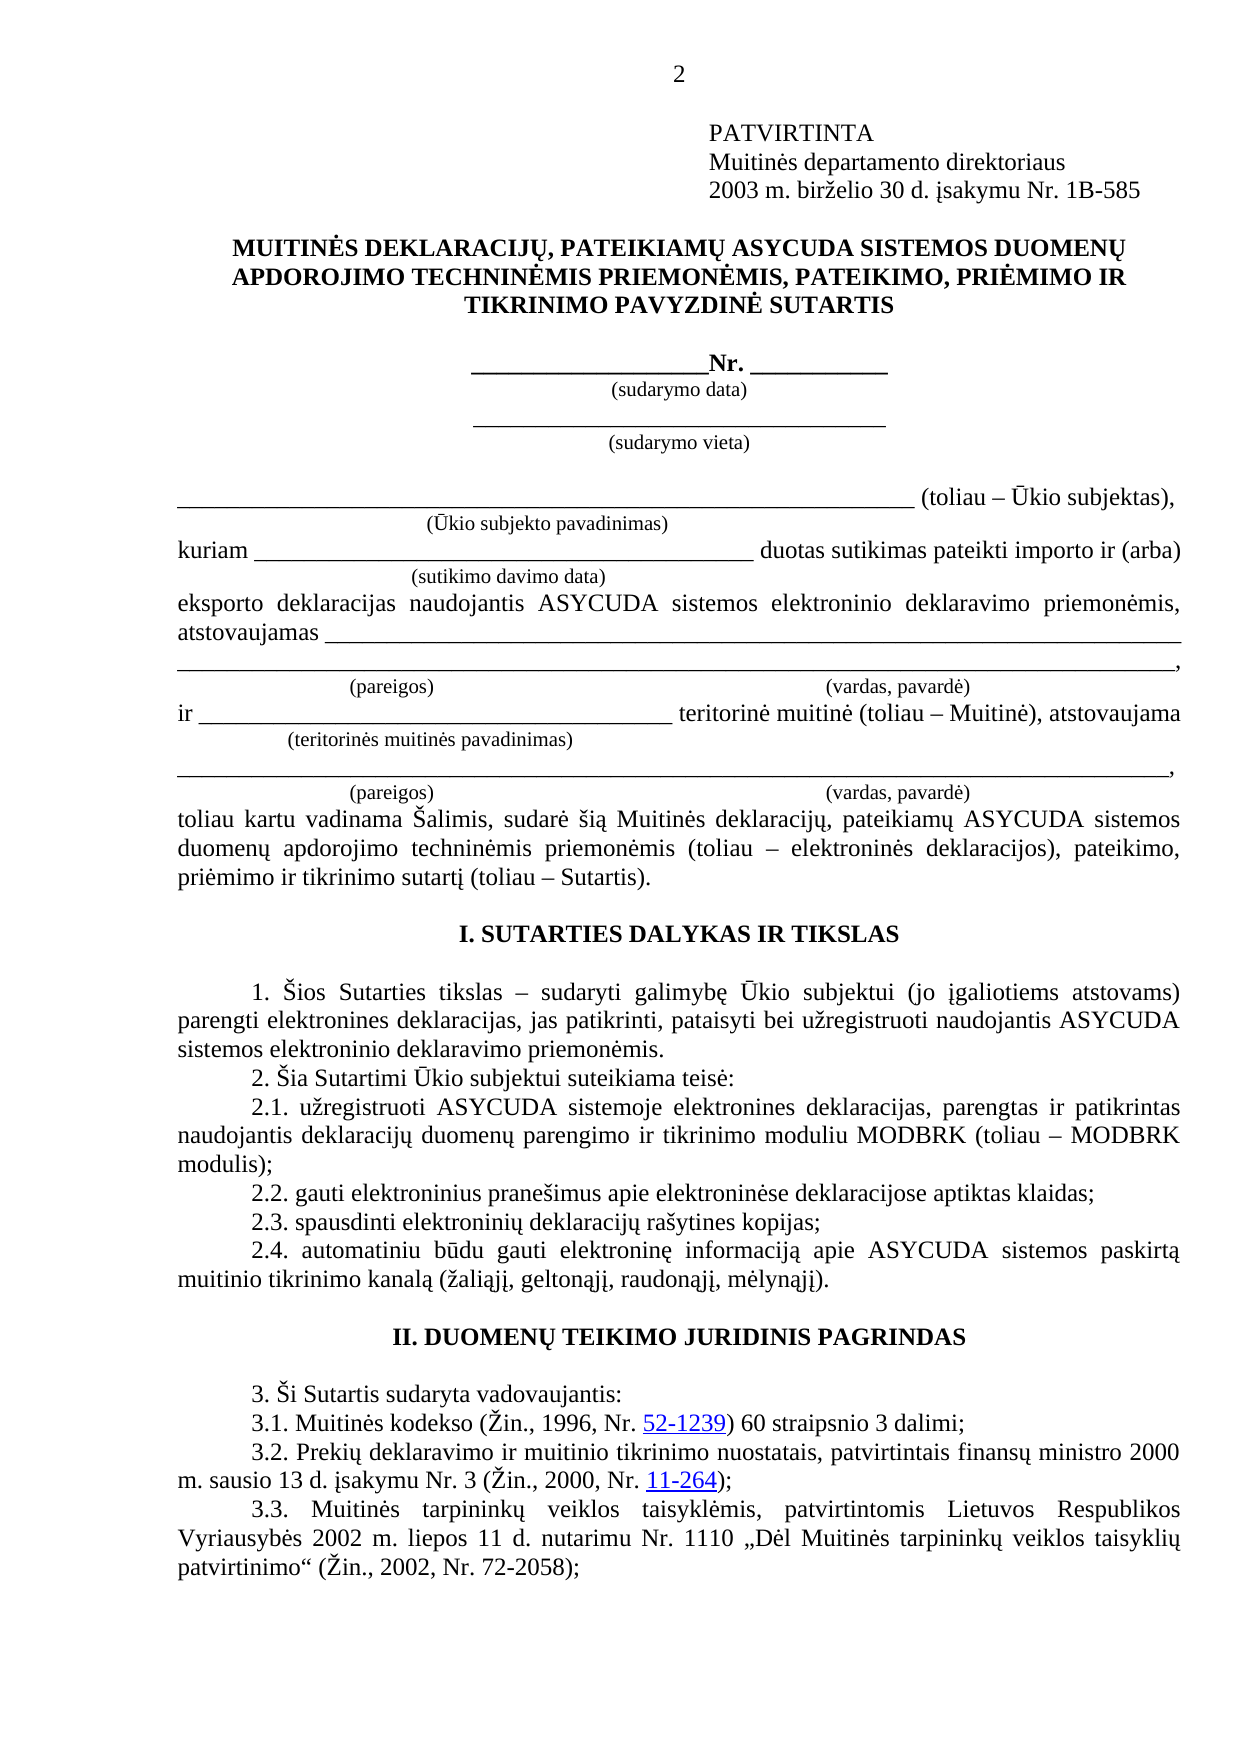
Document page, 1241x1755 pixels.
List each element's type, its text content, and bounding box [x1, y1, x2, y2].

text (sudarymo data) [177, 377, 1181, 401]
text 3.2. Prekių deklaravimo ir muitinio tikrinimo nuostatais, patvirtintais finansų ministro 2000 m. sausio 13 d. įsakymu Nr. 3 (Žin., 2000, Nr. 11-264); [177, 1437, 1181, 1494]
text ir teritorinė muitinė (toliau – Muitinė), atstovaujama [177, 698, 1181, 727]
text eksporto deklaracijas naudojantis ASYCUDA sistemos elektroninio deklaravimo priemonėmis, atstovaujamas [177, 588, 1181, 646]
text 3.1. Muitinės kodekso (Žin., 1996, Nr. 52-1239) 60 straipsnio 3 dalimi; [177, 1408, 1181, 1437]
text , [177, 751, 1181, 780]
text , [177, 646, 1181, 674]
text 2. Šia Sutartimi Ūkio subjektui suteikiama teisė: [177, 1063, 1181, 1092]
text PATVIRTINTA [709, 118, 1181, 147]
text 1. Šios Sutarties tikslas – sudaryti galimybę Ūkio subjektui (jo įgaliotiems atstovams) parengti elektronines deklaracijas, jas patikrinti, pataisyti bei užregistruoti naudojantis ASYCUDA sistemos elektroninio deklaravimo priemonėmis. [177, 977, 1181, 1063]
text (Ūkio subjekto pavadinimas) [177, 511, 1181, 535]
text toliau kartu vadinama Šalimis, sudarė šią Muitinės deklaracijų, pateikiamų ASYCUDA sistemos duomenų apdorojimo techninėmis priemonėmis (toliau – elektroninės deklaracijos), pateikimo, priėmimo ir tikrinimo sutartį (toliau – Sutartis). [177, 804, 1181, 890]
text MUITINĖS DEKLARACIJŲ, PATEIKIAMŲ ASYCUDA SISTEMOS DUOMENŲ APDOROJIMO TECHNINĖMIS PRIEMONĖMIS, PATEIKIMO, PRIĖMIMO IR TIKRINIMO PAVYZDINĖ SUTARTIS [177, 233, 1181, 319]
text kuriam duotas sutikimas pateikti importo ir (arba) [177, 535, 1181, 564]
text 2.4. automatiniu būdu gauti elektroninę informaciją apie ASYCUDA sistemos paskirtą muitinio tikrinimo kanalą (žaliąjį, geltonąjį, raudonąjį, mėlynąjį). [177, 1235, 1181, 1293]
text II. DUOMENŲ TEIKIMO JURIDINIS PAGRINDAS [177, 1322, 1181, 1350]
text (toliau – Ūkio subjektas), [177, 482, 1181, 511]
text _________________________________ [177, 401, 1181, 430]
text Muitinės departamento direktoriaus [177, 147, 1181, 176]
text (pareigos) (vardas, pavardė) [177, 674, 1181, 698]
text (pareigos) (vardas, pavardė) [177, 780, 1181, 804]
text (sudarymo vieta) [177, 430, 1181, 454]
text 2.2. gauti elektroninius pranešimus apie elektroninėse deklaracijose aptiktas klaidas; [177, 1178, 1181, 1207]
text 2.1. užregistruoti ASYCUDA sistemoje elektronines deklaracijas, parengtas ir patikrintas naudojantis deklaracijų duomenų parengimo ir tikrinimo moduliu MODBRK (toliau – MODBRK modulis); [177, 1092, 1181, 1178]
text (teritorinės muitinės pavadinimas) [177, 727, 1181, 751]
text 3.3. Muitinės tarpininkų veiklos taisyklėmis, patvirtintomis Lietuvos Respublikos Vyriausybės 2002 m. liepos 11 d. nutarimu Nr. 1110 „Dėl Muitinės tarpininkų veiklos taisyklių patvirtinimo“ (Žin., 2002, Nr. 72-2058); [177, 1494, 1181, 1580]
text I. SUTARTIES DALYKAS IR TIKSLAS [177, 919, 1181, 948]
text 2.3. spausdinti elektroninių deklaracijų rašytines kopijas; [177, 1207, 1181, 1235]
text 3. Ši Sutartis sudaryta vadovaujantis: [177, 1379, 1181, 1408]
text 2003 m. birželio 30 d. įsakymu Nr. 1B-585 [177, 176, 1181, 204]
text ___________________Nr. ___________ [177, 348, 1181, 377]
text (sutikimo davimo data) [177, 564, 1181, 588]
